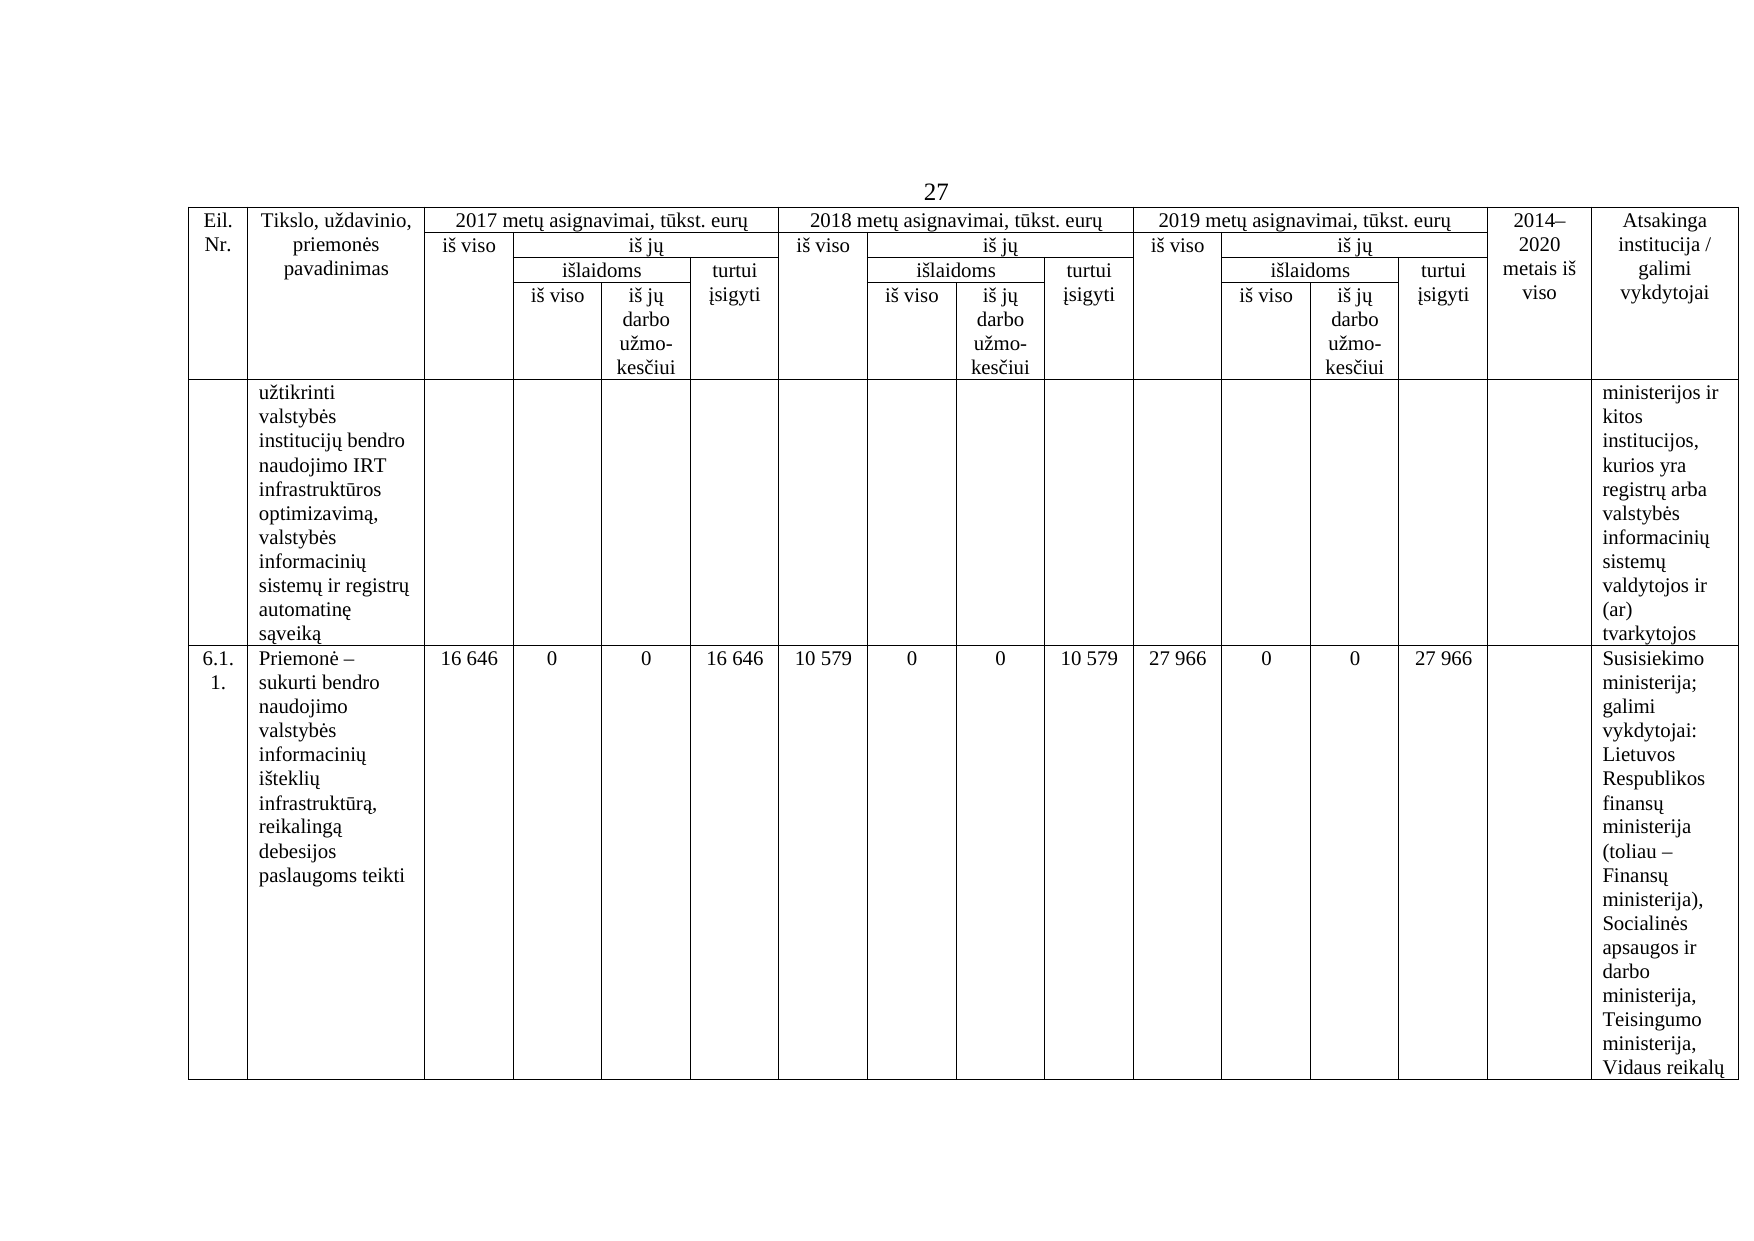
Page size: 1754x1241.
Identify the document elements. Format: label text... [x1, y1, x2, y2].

table_cell 0 [1311, 646, 1398, 1079]
table_cell 27 966 [1399, 646, 1487, 1079]
table_cell [1134, 380, 1221, 645]
table_cell iš viso [1134, 233, 1221, 379]
table_cell turtui įsigyti [1399, 258, 1487, 379]
table_header Atsakinga institucija / galimi vykdytojai [1592, 208, 1738, 379]
table_header Tikslo, uždavinio, priemonės pavadinimas [248, 208, 424, 379]
table_header 2014–2020 metais iš viso [1488, 208, 1591, 379]
table_cell užtikrinti valstybės institucijų bendro naudojimo IRT infrastruktūros optimizavimą, valstybės informacinių sistemų ir registrų automatinę sąveiką [248, 380, 424, 645]
table_cell 0 [1222, 646, 1310, 1079]
table_cell 0 [868, 646, 956, 1079]
table_cell [1488, 646, 1591, 1079]
table_header 2019 metų asignavimai, tūkst. eurų [1134, 208, 1487, 232]
table_cell 27 966 [1134, 646, 1221, 1079]
table_cell [691, 380, 778, 645]
table_cell iš jų darbo užmo-kesčiui [1311, 283, 1398, 379]
table_cell [1488, 380, 1591, 645]
table_cell 16 646 [425, 646, 513, 1079]
table_cell iš viso [425, 233, 513, 379]
table_cell ministerijos ir kitos institucijos, kurios yra registrų arba valstybės informacinių sistemų valdytojos ir (ar) tvarkytojos [1592, 380, 1738, 645]
table_cell iš viso [514, 283, 601, 379]
table_cell [189, 380, 247, 645]
table_cell [602, 380, 690, 645]
table_cell 0 [957, 646, 1044, 1079]
table_cell išlaidoms [868, 258, 1044, 282]
table_header 2018 metų asignavimai, tūkst. eurų [779, 208, 1133, 232]
table_cell [1222, 380, 1310, 645]
table_header 2017 metų asignavimai, tūkst. eurų [425, 208, 778, 232]
table_cell 0 [514, 646, 601, 1079]
table_cell turtui įsigyti [691, 258, 778, 379]
table_cell [1311, 380, 1398, 645]
table_cell turtui įsigyti [1045, 258, 1133, 379]
table_cell 0 [602, 646, 690, 1079]
table_cell išlaidoms [1222, 258, 1398, 282]
table_cell Susisiekimo ministerija; galimi vykdytojai: Lietuvos Respublikos finansų ministerija (toliau – Finansų ministerija), Socialinės apsaugos ir darbo ministerija, Teisingumo ministerija, Vidaus reikalų [1592, 646, 1738, 1079]
table_cell iš jų darbo užmo-kesčiui [602, 283, 690, 379]
table_cell [957, 380, 1044, 645]
table_cell [868, 380, 956, 645]
table_cell 10 579 [1045, 646, 1133, 1079]
table_cell iš jų darbo užmo-kesčiui [957, 283, 1044, 379]
table_cell [1399, 380, 1487, 645]
table_cell 6.1.1. [189, 646, 247, 1079]
table_cell Priemonė – sukurti bendro naudojimo valstybės informacinių išteklių infrastruktūrą, reikalingą debesijos paslaugoms teikti [248, 646, 424, 1079]
table_cell [425, 380, 513, 645]
table_cell 16 646 [691, 646, 778, 1079]
table_cell išlaidoms [514, 258, 690, 282]
table_cell [779, 380, 867, 645]
table_cell [514, 380, 601, 645]
table_cell iš jų [514, 233, 778, 257]
table_cell 10 579 [779, 646, 867, 1079]
table_cell [1045, 380, 1133, 645]
table_cell iš jų [868, 233, 1133, 257]
table_cell iš viso [1222, 283, 1310, 379]
table_cell iš jų [1222, 233, 1487, 257]
table_cell iš viso [868, 283, 956, 379]
table_header Eil. Nr. [189, 208, 247, 379]
table_cell iš viso [779, 233, 867, 379]
